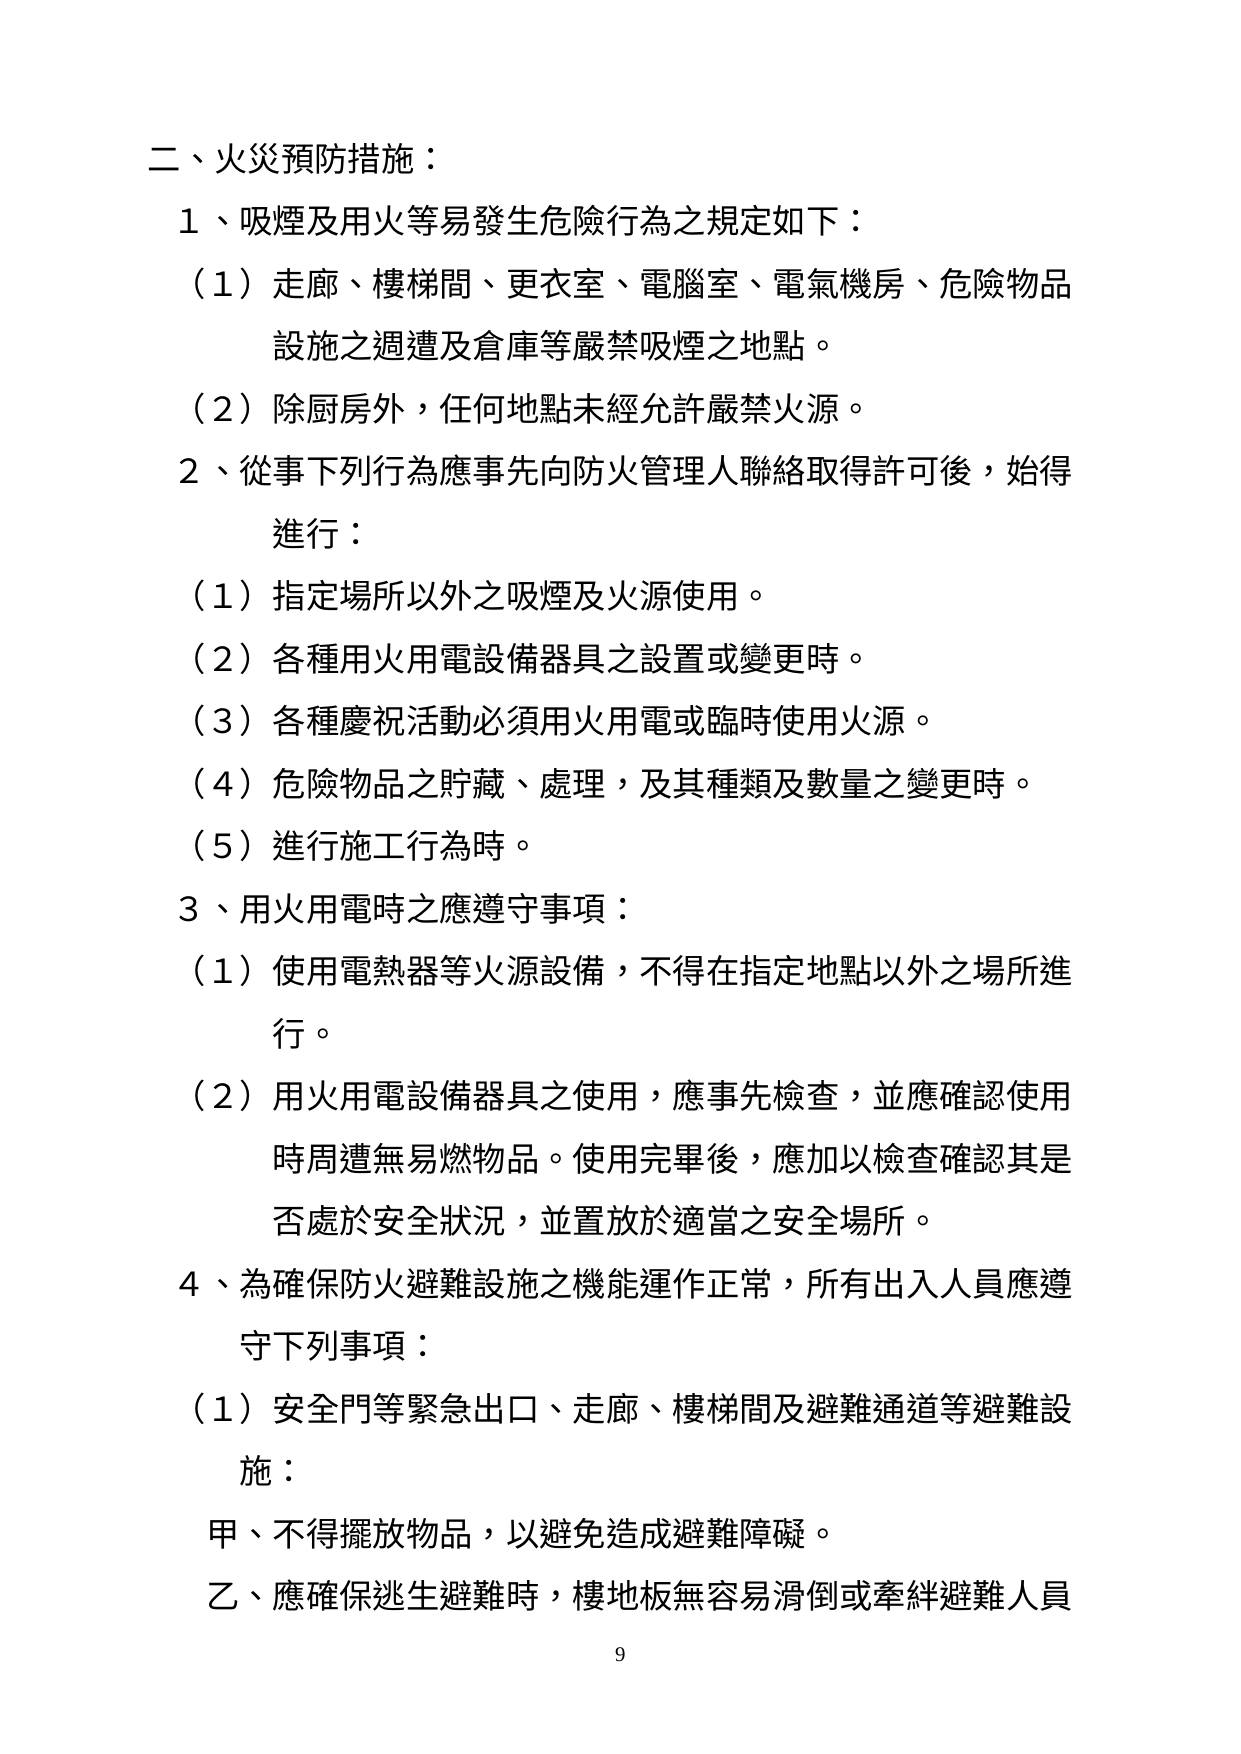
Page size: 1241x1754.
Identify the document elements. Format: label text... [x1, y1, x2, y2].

text （２）用火用電設備器具之使用，應事先檢查，並應確認使用時周遭無易燃物品。使用完畢後，應加以檢查確認其是否處於安全狀況，並置放於適當之安全場所。 [173, 1053, 1092, 1240]
text （１）安全門等緊急出口、走廊、樓梯間及避難通道等避難設施： [173, 1365, 1092, 1490]
text ４、為確保防火避難設施之機能運作正常，所有出入人員應遵守下列事項： [173, 1240, 1092, 1365]
text ２、從事下列行為應事先向防火管理人聯絡取得許可後，始得進行： [173, 428, 1092, 553]
text １、吸煙及用火等易發生危險行為之規定如下： [173, 178, 1092, 240]
text 乙、應確保逃生避難時，樓地板無容易滑倒或牽絆避難人員 [206, 1553, 1092, 1615]
text 甲、不得擺放物品，以避免造成避難障礙。 [206, 1490, 1092, 1553]
text （５）進行施工行為時。 [173, 803, 1092, 865]
text （２）各種用火用電設備器具之設置或變更時。 [173, 615, 1092, 678]
text （１）指定場所以外之吸煙及火源使用。 [173, 553, 1092, 615]
text 二、火災預防措施： [148, 115, 1092, 178]
text ３、用火用電時之應遵守事項： [173, 865, 1092, 928]
text （４）危險物品之貯藏、處理，及其種類及數量之變更時。 [173, 740, 1092, 803]
text （２）除厨房外，任何地點未經允許嚴禁火源。 [173, 365, 1092, 428]
text （１）走廊、樓梯間、更衣室、電腦室、電氣機房、危險物品設施之週遭及倉庫等嚴禁吸煙之地點。 [173, 240, 1092, 365]
text （１）使用電熱器等火源設備，不得在指定地點以外之場所進行。 [173, 928, 1092, 1053]
text （３）各種慶祝活動必須用火用電或臨時使用火源。 [173, 678, 1092, 740]
